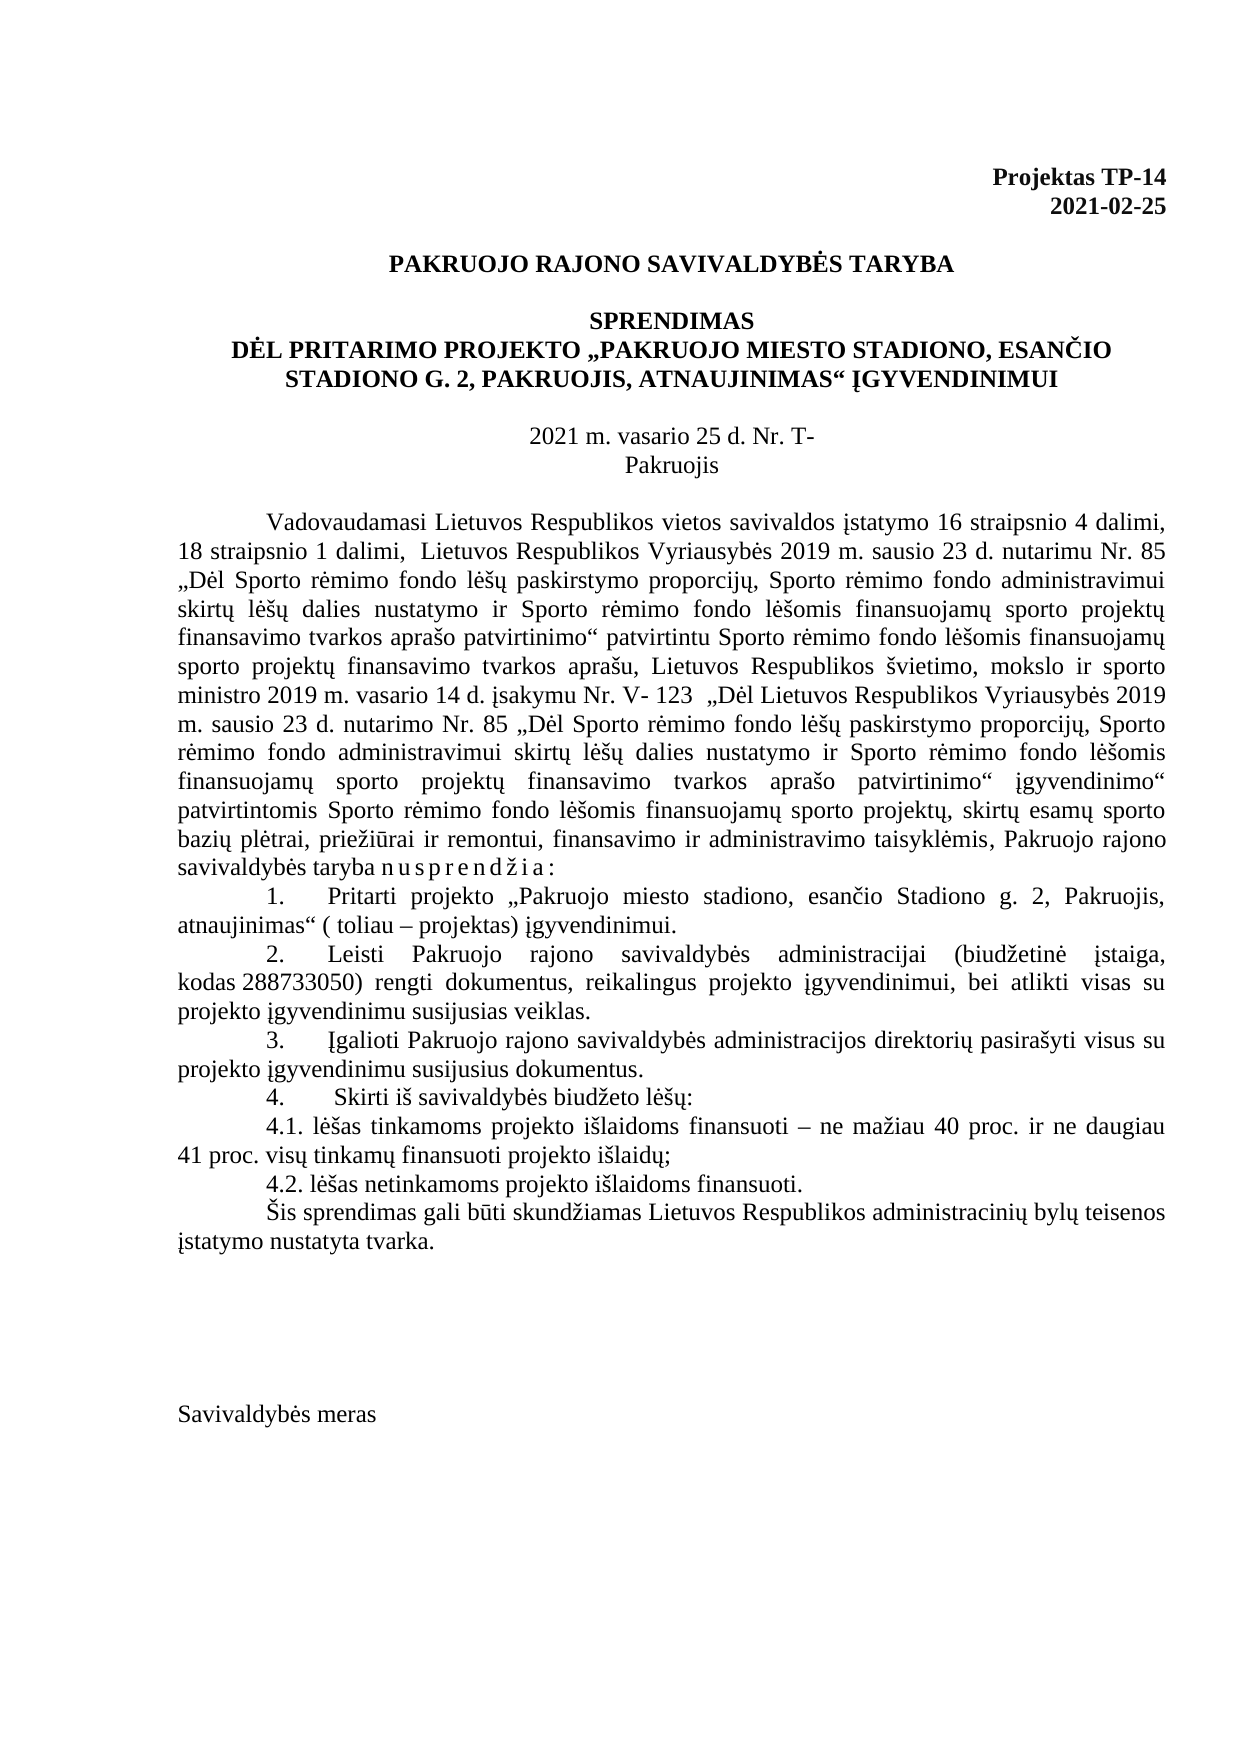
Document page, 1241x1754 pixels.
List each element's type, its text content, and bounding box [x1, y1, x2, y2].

text DĖL PRITARIMO PROJEKTO „PAKRUOJO MIESTO STADIONO, ESANČIO STADIONO G. 2, PAKRUOJIS, ATNAUJINIMAS“ ĮGYVENDINIMUI [177, 335, 1166, 392]
text 3. Įgalioti Pakruojo rajono savivaldybės administracijos direktorių pasirašyti visus su projekto įgyvendinimu susijusius dokumentus. [177, 1025, 1166, 1082]
text Projektas TP-14 [177, 162, 1166, 191]
text Pakruojis [177, 450, 1166, 479]
text 2. Leisti Pakruojo rajono savivaldybės administracijai (biudžetinė įstaiga, kodas 288733050) rengti dokumentus, reikalingus projekto įgyvendinimui, bei atlikti visas su projekto įgyvendinimu susijusias veiklas. [177, 939, 1166, 1025]
text Šis sprendimas gali būti skundžiamas Lietuvos Respublikos administracinių bylų teisenos įstatymo nustatyta tvarka. [177, 1197, 1166, 1255]
text Vadovaudamasi Lietuvos Respublikos vietos savivaldos įstatymo 16 straipsnio 4 dalimi, 18 straipsnio 1 dalimi, Lietuvos Respublikos Vyriausybės 2019 m. sausio 23 d. nutarimu Nr. 85 „Dėl Sporto rėmimo fondo lėšų paskirstymo proporcijų, Sporto rėmimo fondo administravimui skirtų lėšų dalies nustatymo ir Sporto rėmimo fondo lėšomis finansuojamų sporto projektų finansavimo tvarkos aprašo patvirtinimo“ patvirtintu Sporto rėmimo fondo lėšomis finansuojamų sporto projektų finansavimo tvarkos aprašu, Lietuvos Respublikos švietimo, mokslo ir sporto ministro 2019 m. vasario 14 d. įsakymu Nr. V- 123 „Dėl Lietuvos Respublikos Vyriausybės 2019 m. sausio 23 d. nutarimo Nr. 85 „Dėl Sporto rėmimo fondo lėšų paskirstymo proporcijų, Sporto rėmimo fondo administravimui skirtų lėšų dalies nustatymo ir Sporto rėmimo fondo lėšomis finansuojamų sporto projektų finansavimo tvarkos aprašo patvirtinimo“ įgyvendinimo“ patvirtintomis Sporto rėmimo fondo lėšomis finansuojamų sporto projektų, skirtų esamų sporto bazių plėtrai, priežiūrai ir remontui, finansavimo ir administravimo taisyklėmis, Pakruojo rajono savivaldybės taryba nusprendžia: [177, 507, 1166, 881]
text 1. Pritarti projekto „Pakruojo miesto stadiono, esančio Stadiono g. 2, Pakruojis, atnaujinimas“ ( toliau – projektas) įgyvendinimui. [177, 881, 1166, 939]
text 4.2. lėšas netinkamoms projekto išlaidoms finansuoti. [266, 1169, 1166, 1197]
text 2021 m. vasario 25 d. Nr. T- [177, 421, 1166, 450]
text 4.1. lėšas tinkamoms projekto išlaidoms finansuoti – ne mažiau 40 proc. ir ne daugiau 41 proc. visų tinkamų finansuoti projekto išlaidų; [177, 1111, 1166, 1169]
text 4. Skirti iš savivaldybės biudžeto lėšų: [177, 1082, 1166, 1111]
text PAKRUOJO RAJONO SAVIVALDYBĖS TARYBA [177, 249, 1166, 277]
text 2021-02-25 [177, 191, 1166, 220]
text Savivaldybės meras [177, 1399, 1166, 1427]
text SPRENDIMAS [177, 306, 1166, 335]
